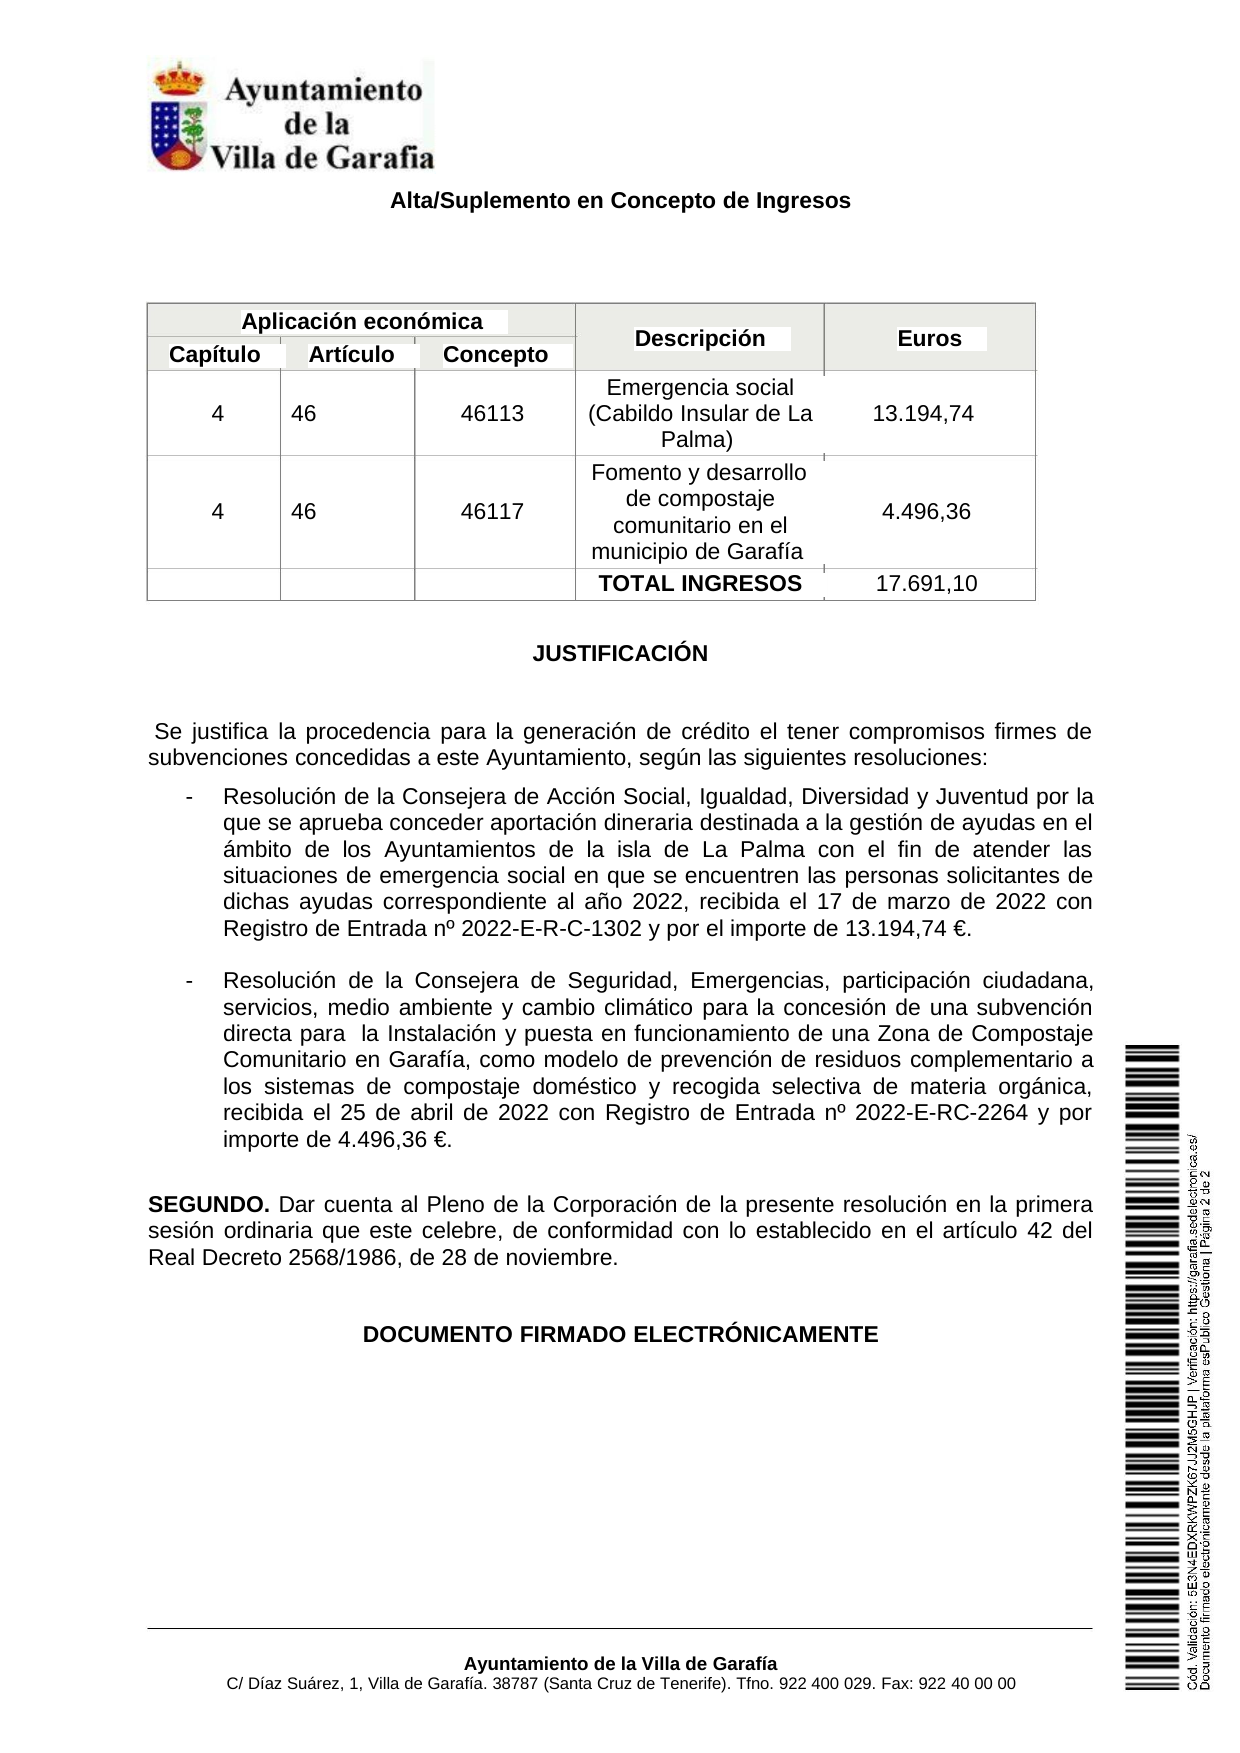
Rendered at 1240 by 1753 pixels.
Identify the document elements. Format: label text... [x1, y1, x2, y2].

text Resolución de la Consejera de Acción Social, Igualdad, Diversidad y Juventud por la [223, 785, 1117, 809]
text Euros [897, 327, 987, 351]
text ámbito de los Ayuntamientos de la isla de La Palma con el fin de atender las [223, 838, 1117, 862]
text Emergencia social [606, 376, 837, 400]
text de compostaje [626, 487, 832, 511]
text recibida el 25 de abril de 2022 con Registro de Entrada nº 2022-E-RC-2264 y por [223, 1101, 1118, 1125]
text 46117 [461, 501, 549, 524]
text C/ Díaz Suárez, 1, Villa de Garafía. 38787 (Santa Cruz de Tenerife). Tfno. 922 400 029. Fax: 922 40 00 00 [226, 1676, 1039, 1693]
text Descripción [634, 327, 791, 351]
text Alta/Suplemento en Concepto de Ingresos [390, 189, 875, 213]
text dichas ayudas correspondiente al año 2022, recibida el 17 de marzo de 2022 con [223, 891, 1117, 914]
text 46 [291, 402, 341, 426]
text que se aprueba conceder aportación dineraria destinada a la gestión de ayudas en el [223, 812, 1117, 836]
text servicios, medio ambiente y cambio climático para la concesión de una subvención [223, 996, 1118, 1020]
text 46113 [461, 402, 549, 426]
text Real Decreto 2568/1986, de 28 de noviembre. [148, 1246, 1117, 1270]
text importe de 4.496,36 €. [223, 1128, 1118, 1152]
text comunitario en el [613, 514, 832, 538]
text sesión ordinaria que este celebre, de conformidad con lo establecido en el artículo 42 del [148, 1219, 1117, 1243]
text - [185, 970, 218, 994]
text Capítulo [169, 344, 286, 368]
text situaciones de emergencia social en que se encuentren las personas solicitantes de [223, 864, 1117, 888]
text Fomento y desarrollo [591, 461, 832, 485]
text los sistemas de compostaje doméstico y recogida selectiva de materia orgánica, [223, 1075, 1118, 1099]
text - [185, 785, 218, 809]
text 4 [211, 402, 249, 426]
text municipio de Garafía [591, 540, 832, 564]
text Registro de Entrada nº 2022-E-R-C-1302 y por el importe de 13.194,74 €. [223, 917, 1117, 941]
text Comunitario en Garafía, como modelo de prevención de residuos complementario a [223, 1049, 1118, 1073]
text JUSTIFICACIÓN [532, 642, 733, 666]
text Palma) [661, 429, 837, 453]
text directa para la Instalación y puesta en funcionamiento de una Zona de Compostaje [223, 1022, 1118, 1046]
text Concepto [443, 344, 573, 368]
text 4.496,36 [882, 501, 996, 524]
text Se justifica la procedencia para la generación de crédito el tener compromisos firmes de [154, 720, 1116, 744]
text 17.691,10 [876, 573, 1003, 597]
text (Cabildo Insular de La [588, 402, 837, 426]
text 46 [291, 501, 341, 524]
text DOCUMENTO FIRMADO ELECTRÓNICAMENTE [363, 1323, 903, 1347]
text Aplicación económica [241, 310, 508, 334]
text Artículo [308, 344, 420, 368]
text subvenciones concedidas a este Ayuntamiento, según las siguientes resoluciones: [148, 746, 1116, 770]
text SEGUNDO. Dar cuenta al Pleno de la Corporación de la presente resolución en la primera [148, 1193, 1117, 1217]
text 4 [211, 501, 249, 524]
text TOTAL INGRESOS [598, 573, 827, 597]
text Resolución de la Consejera de Seguridad, Emergencias, participación ciudadana, [223, 970, 1118, 994]
text Ayuntamiento de la Villa de Garafía [463, 1654, 1039, 1674]
text 13.194,74 [872, 402, 999, 426]
